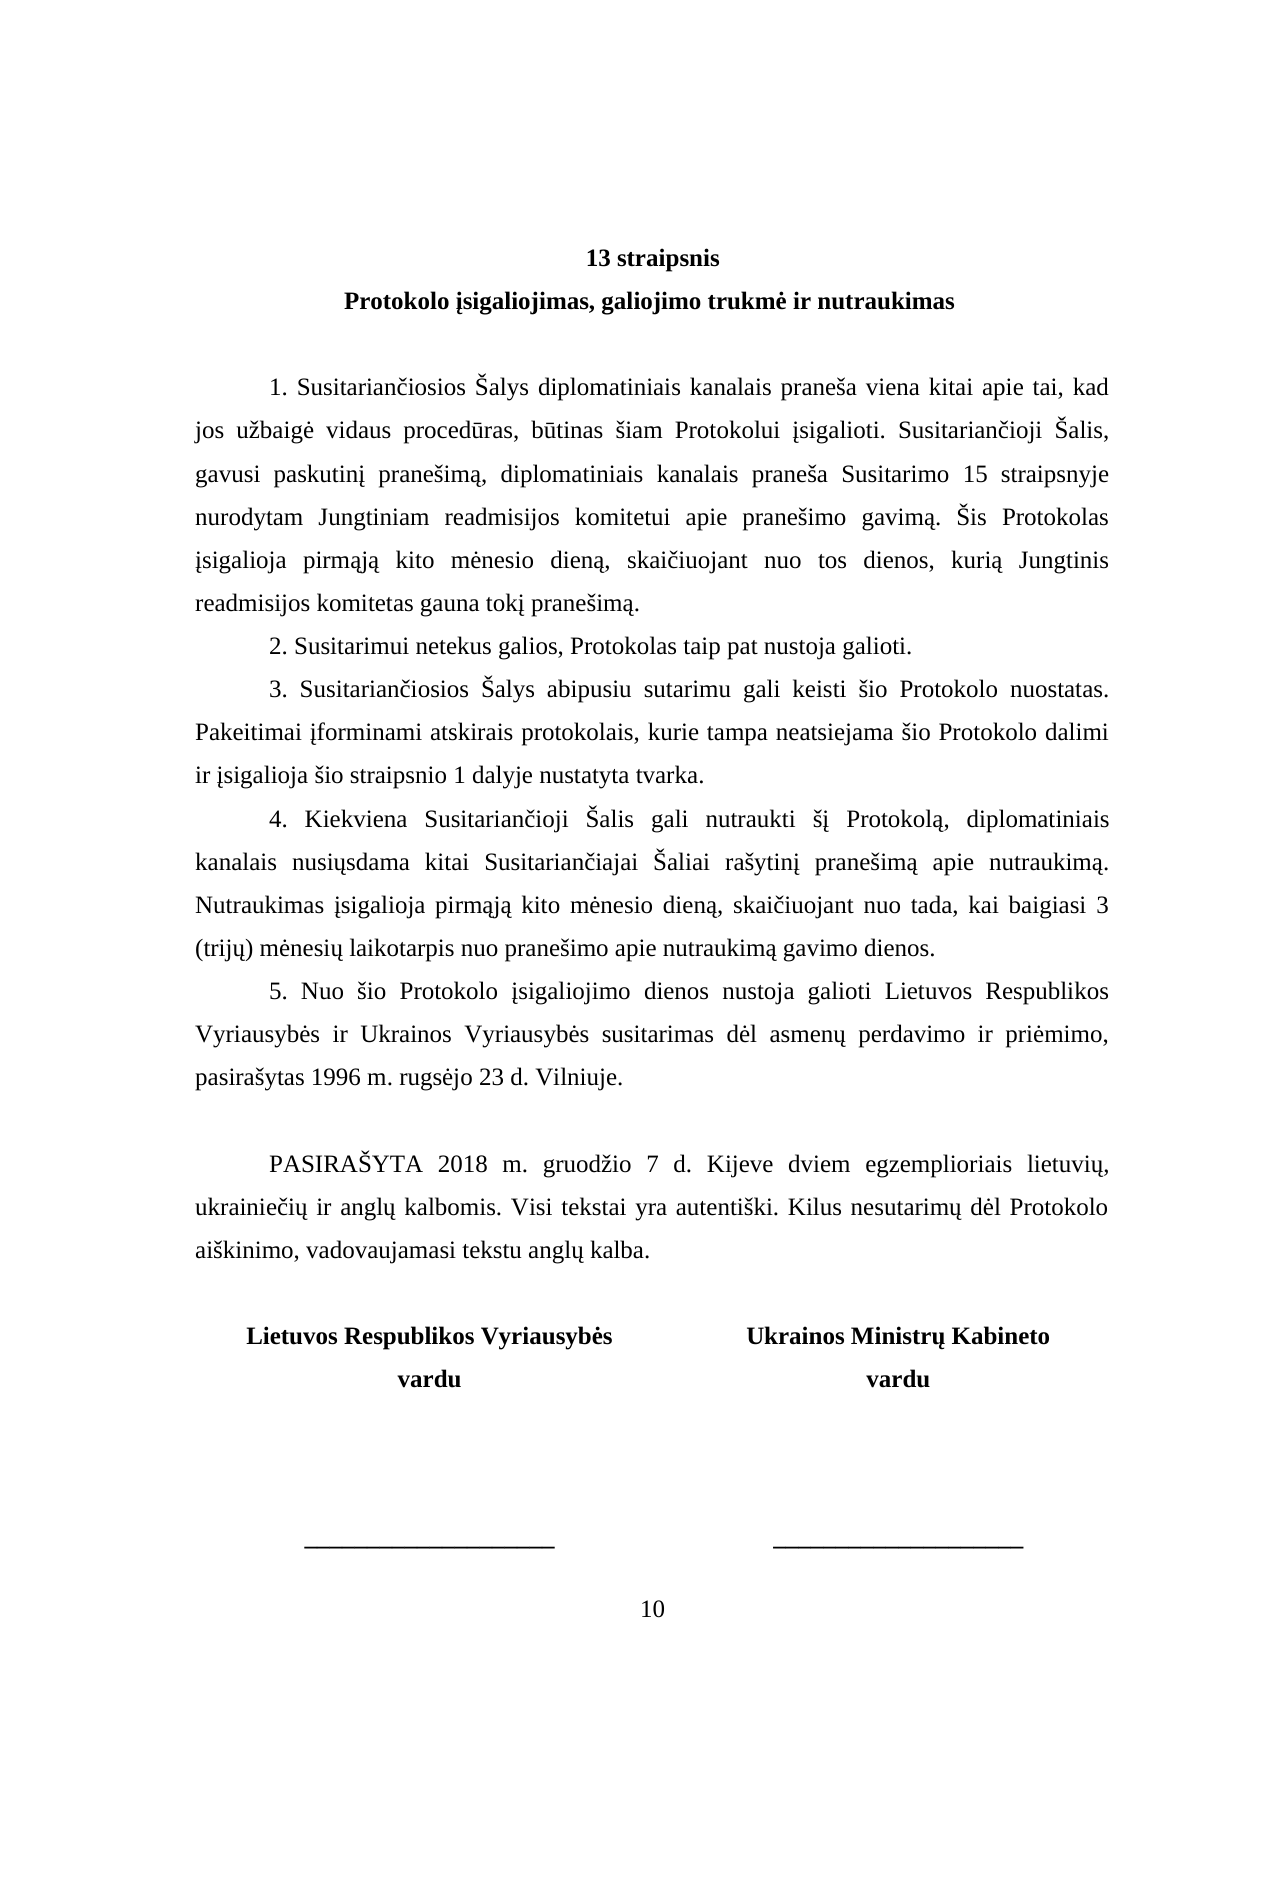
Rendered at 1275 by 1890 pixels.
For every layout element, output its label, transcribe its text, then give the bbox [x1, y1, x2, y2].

text 13 straipsnis [195, 243, 1110, 272]
table_header Ukrainos Ministrų Kabineto vardu ____________________ [664, 1321, 1132, 1565]
text 2. Susitarimui netekus galios, Protokolas taip pat nustoja galioti. [195, 631, 1110, 660]
text 1. Susitariančiosios Šalys diplomatiniais kanalais praneša viena kitai apie tai, kad jos užbaigė vidaus procedūras, būtinas šiam Protokolui įsigalioti. Susitariančioji Šalis, gavusi paskutinį pranešimą, diplomatiniais kanalais praneša Susitarimo 15 straipsnyje nurodytam Jungtiniam readmisijos komitetui apie pranešimo gavimą. Šis Protokolas įsigalioja pirmąją kito mėnesio dieną, skaičiuojant nuo tos dienos, kurią Jungtinis readmisijos komitetas gauna tokį pranešimą. [195, 372, 1110, 617]
text PASIRAŠYTA 2018 m. gruodžio 7 d. Kijeve dviem egzemplioriais lietuvių, ukrainiečių ir anglų kalbomis. Visi tekstai yra autentiški. Kilus nesutarimų dėl Protokolo aiškinimo, vadovaujamasi tekstu anglų kalba. [195, 1149, 1110, 1264]
text 4. Kiekviena Susitariančioji Šalis gali nutraukti šį Protokolą, diplomatiniais kanalais nusiųsdama kitai Susitariančiajai Šaliai rašytinį pranešimą apie nutraukimą. Nutraukimas įsigalioja pirmąją kito mėnesio dieną, skaičiuojant nuo tada, kai baigiasi 3 (trijų) mėnesių laikotarpis nuo pranešimo apie nutraukimą gavimo dienos. [195, 804, 1110, 962]
text 3. Susitariančiosios Šalys abipusiu sutarimu gali keisti šio Protokolo nuostatas. Pakeitimai įforminami atskirais protokolais, kurie tampa neatsiejama šio Protokolo dalimi ir įsigalioja šio straipsnio 1 dalyje nustatyta tvarka. [195, 674, 1110, 789]
table_header Lietuvos Respublikos Vyriausybės vardu ____________________ [195, 1321, 664, 1565]
text Protokolo įsigaliojimas, galiojimo trukmė ir nutraukimas [195, 286, 1110, 315]
text 5. Nuo šio Protokolo įsigaliojimo dienos nustoja galioti Lietuvos Respublikos Vyriausybės ir Ukrainos Vyriausybės susitarimas dėl asmenų perdavimo ir priėmimo, pasirašytas 1996 m. rugsėjo 23 d. Vilniuje. [195, 976, 1110, 1091]
